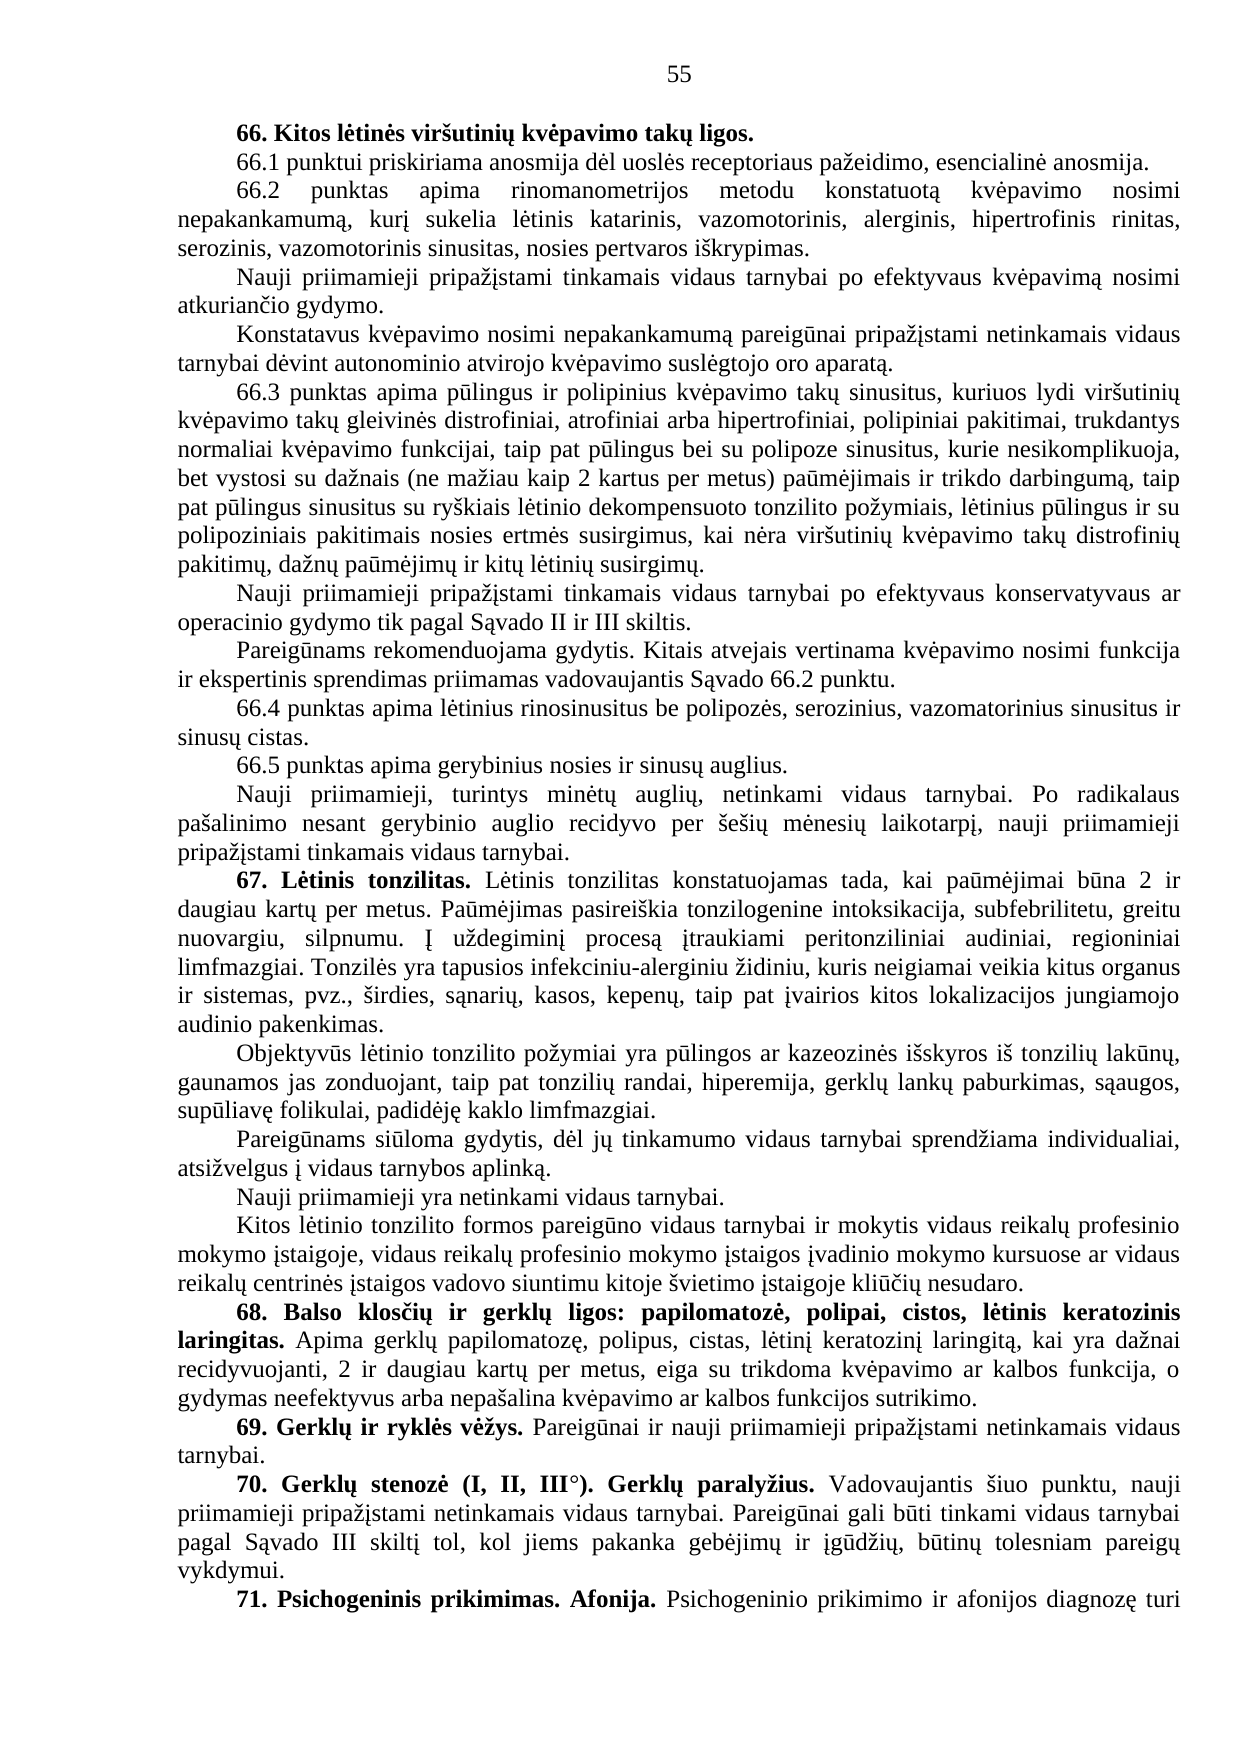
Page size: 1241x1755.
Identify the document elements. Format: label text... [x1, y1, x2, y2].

text 68. Balso klosčių ir gerklų ligos: papilomatozė, polipai, cistos, lėtinis keratozinis laringitas. Apima gerklų papilomatozę, polipus, cistas, lėtinį keratozinį laringitą, kai yra dažnai recidyvuojanti, 2 ir daugiau kartų per metus, eiga su trikdoma kvėpavimo ar kalbos funkcija, o gydymas neefektyvus arba nepašalina kvėpavimo ar kalbos funkcijos sutrikimo. [177, 1297, 1181, 1412]
text Nauji priimamieji pripažįstami tinkamais vidaus tarnybai po efektyvaus konservatyvaus ar operacinio gydymo tik pagal Sąvado II ir III skiltis. [177, 578, 1181, 636]
text 66. Kitos lėtinės viršutinių kvėpavimo takų ligos. [177, 118, 1181, 147]
text 66.2 punktas apima rinomanometrijos metodu konstatuotą kvėpavimo nosimi nepakankamumą, kurį sukelia lėtinis katarinis, vazomotorinis, alerginis, hipertrofinis rinitas, serozinis, vazomotorinis sinusitas, nosies pertvaros iškrypimas. [177, 176, 1181, 262]
text 66.3 punktas apima pūlingus ir polipinius kvėpavimo takų sinusitus, kuriuos lydi viršutinių kvėpavimo takų gleivinės distrofiniai, atrofiniai arba hipertrofiniai, polipiniai pakitimai, trukdantys normaliai kvėpavimo funkcijai, taip pat pūlingus bei su polipoze sinusitus, kurie nesikomplikuoja, bet vystosi su dažnais (ne mažiau kaip 2 kartus per metus) paūmėjimais ir trikdo darbingumą, taip pat pūlingus sinusitus su ryškiais lėtinio dekompensuoto tonzilito požymiais, lėtinius pūlingus ir su polipoziniais pakitimais nosies ertmės susirgimus, kai nėra viršutinių kvėpavimo takų distrofinių pakitimų, dažnų paūmėjimų ir kitų lėtinių susirgimų. [177, 377, 1181, 578]
text Kitos lėtinio tonzilito formos pareigūno vidaus tarnybai ir mokytis vidaus reikalų profesinio mokymo įstaigoje, vidaus reikalų profesinio mokymo įstaigos įvadinio mokymo kursuose ar vidaus reikalų centrinės įstaigos vadovo siuntimu kitoje švietimo įstaigoje kliūčių nesudaro. [177, 1211, 1181, 1297]
text Pareigūnams rekomenduojama gydytis. Kitais atvejais vertinama kvėpavimo nosimi funkcija ir ekspertinis sprendimas priimamas vadovaujantis Sąvado 66.2 punktu. [177, 636, 1181, 693]
text 66.1 punktui priskiriama anosmija dėl uoslės receptoriaus pažeidimo, esencialinė anosmija. [177, 147, 1181, 176]
text Nauji priimamieji yra netinkami vidaus tarnybai. [177, 1182, 1181, 1211]
text Pareigūnams siūloma gydytis, dėl jų tinkamumo vidaus tarnybai sprendžiama individualiai, atsižvelgus į vidaus tarnybos aplinką. [177, 1124, 1181, 1182]
text 71. Psichogeninis prikimimas. Afonija. Psichogeninio prikimimo ir afonijos diagnozę turi [177, 1584, 1181, 1613]
text Nauji priimamieji, turintys minėtų auglių, netinkami vidaus tarnybai. Po radikalaus pašalinimo nesant gerybinio auglio recidyvo per šešių mėnesių laikotarpį, nauji priimamieji pripažįstami tinkamais vidaus tarnybai. [177, 779, 1181, 866]
text 67. Lėtinis tonzilitas. Lėtinis tonzilitas konstatuojamas tada, kai paūmėjimai būna 2 ir daugiau kartų per metus. Paūmėjimas pasireiškia tonzilogenine intoksikacija, subfebrilitetu, greitu nuovargiu, silpnumu. Į uždegiminį procesą įtraukiami peritonziliniai audiniai, regioniniai limfmazgiai. Tonzilės yra tapusios infekciniu-alerginiu židiniu, kuris neigiamai veikia kitus organus ir sistemas, pvz., širdies, sąnarių, kasos, kepenų, taip pat įvairios kitos lokalizacijos jungiamojo audinio pakenkimas. [177, 866, 1181, 1038]
text Konstatavus kvėpavimo nosimi nepakankamumą pareigūnai pripažįstami netinkamais vidaus tarnybai dėvint autonominio atvirojo kvėpavimo suslėgtojo oro aparatą. [177, 319, 1181, 377]
text Objektyvūs lėtinio tonzilito požymiai yra pūlingos ar kazeozinės išskyros iš tonzilių lakūnų, gaunamos jas zonduojant, taip pat tonzilių randai, hiperemija, gerklų lankų paburkimas, sąaugos, supūliavę folikulai, padidėję kaklo limfmazgiai. [177, 1038, 1181, 1124]
text 66.4 punktas apima lėtinius rinosinusitus be polipozės, serozinius, vazomatorinius sinusitus ir sinusų cistas. [177, 693, 1181, 751]
text 69. Gerklų ir ryklės vėžys. Pareigūnai ir nauji priimamieji pripažįstami netinkamais vidaus tarnybai. [177, 1412, 1181, 1469]
text 66.5 punktas apima gerybinius nosies ir sinusų auglius. [177, 751, 1181, 779]
text Nauji priimamieji pripažįstami tinkamais vidaus tarnybai po efektyvaus kvėpavimą nosimi atkuriančio gydymo. [177, 262, 1181, 319]
text 70. Gerklų stenozė (I, II, III°). Gerklų paralyžius. Vadovaujantis šiuo punktu, nauji priimamieji pripažįstami netinkamais vidaus tarnybai. Pareigūnai gali būti tinkami vidaus tarnybai pagal Sąvado III skiltį tol, kol jiems pakanka gebėjimų ir įgūdžių, būtinų tolesniam pareigų vykdymui. [177, 1469, 1181, 1584]
